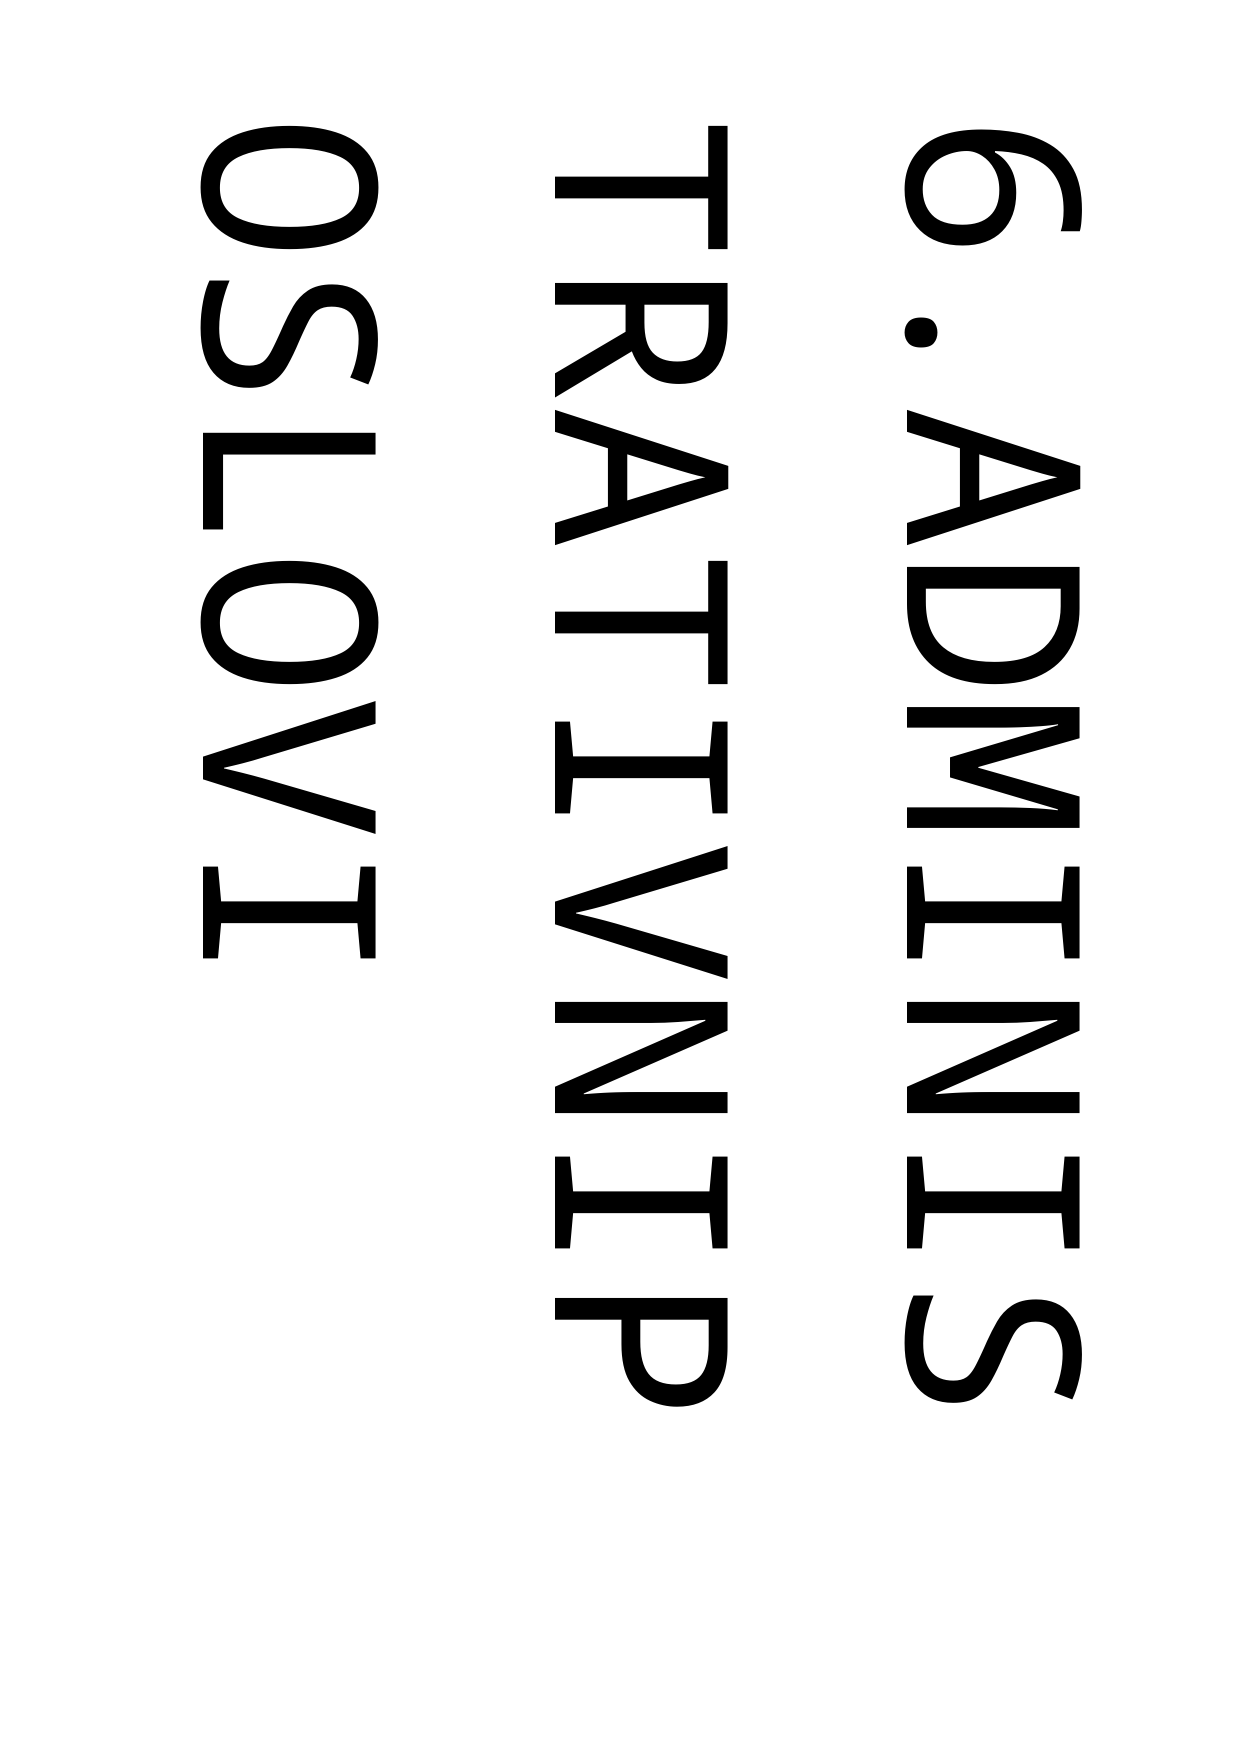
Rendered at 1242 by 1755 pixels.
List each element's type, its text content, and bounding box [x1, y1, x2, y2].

subtitle 6.ADMINISTRATIVNIPOSLOVI [132, 116, 1166, 1559]
